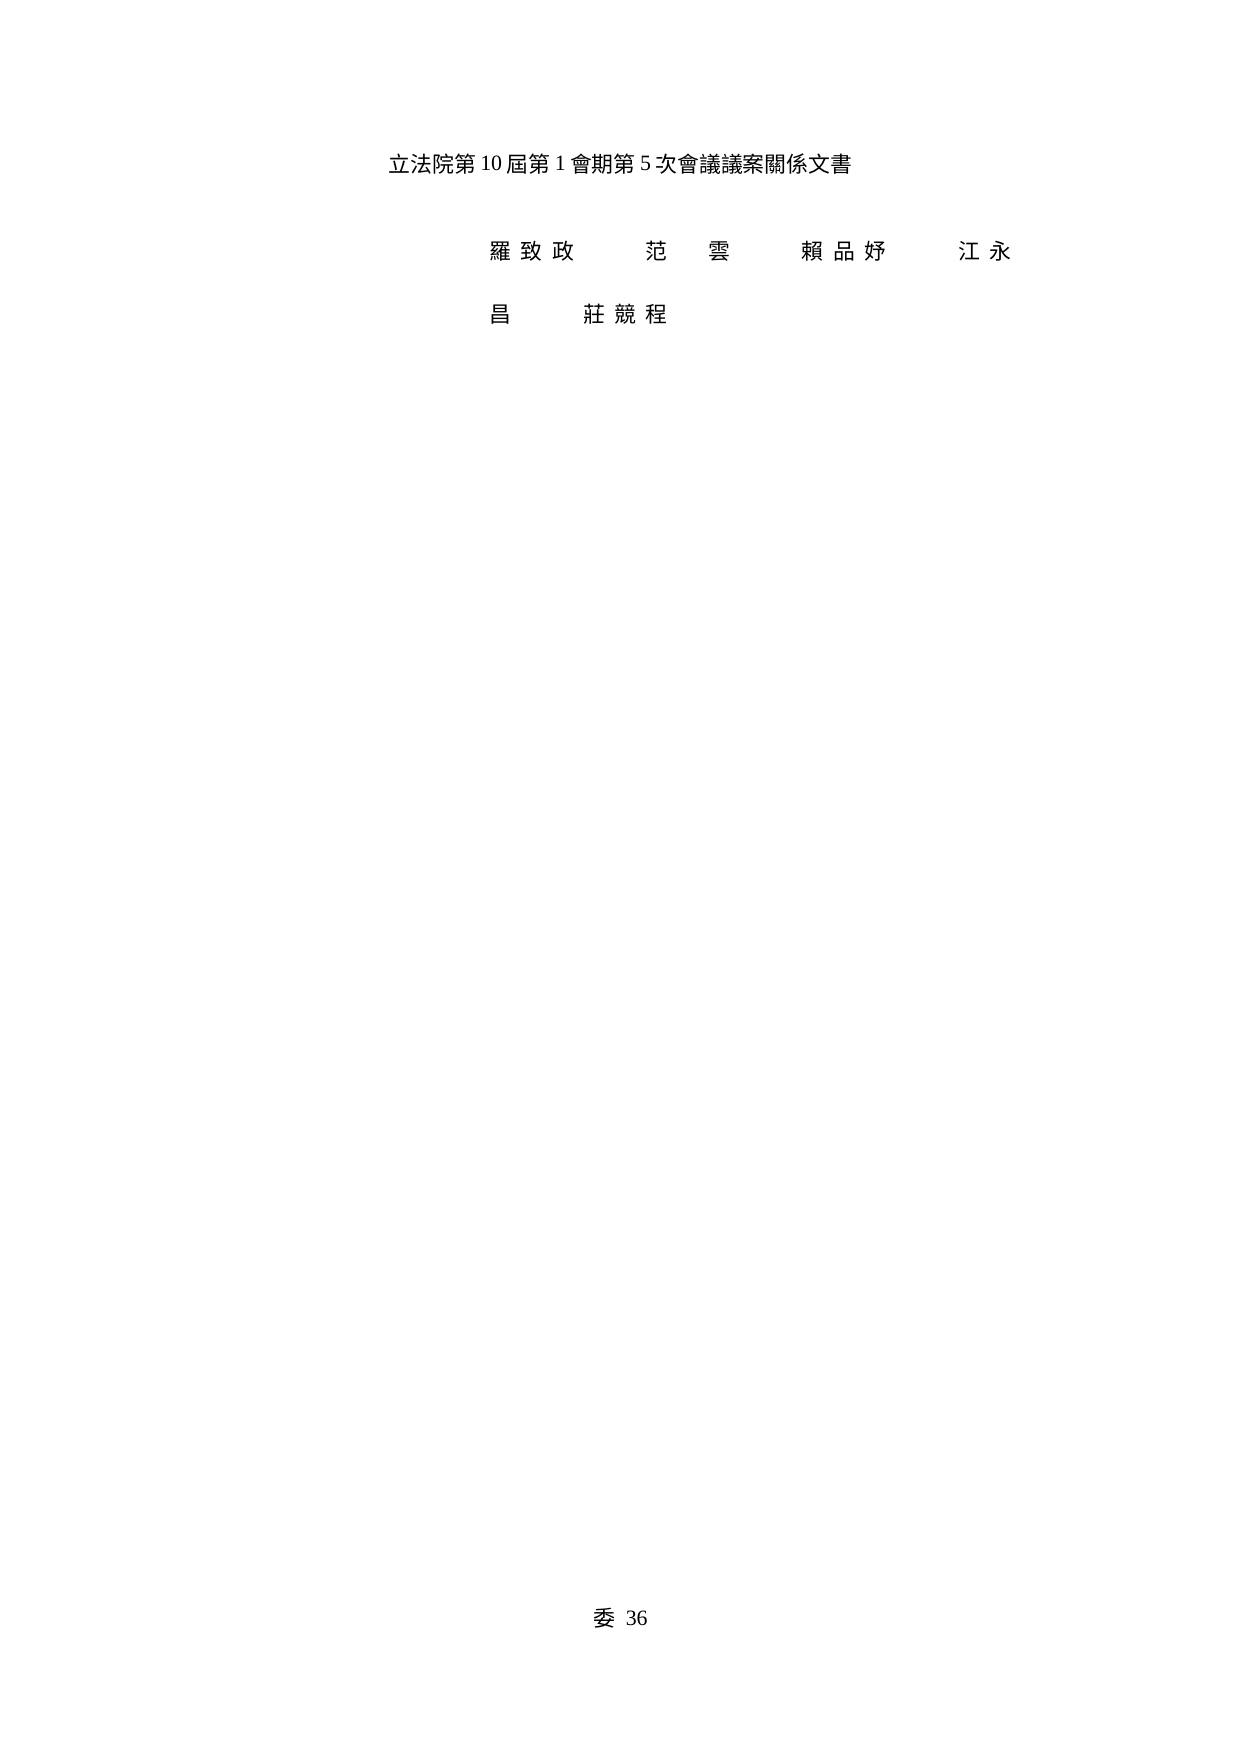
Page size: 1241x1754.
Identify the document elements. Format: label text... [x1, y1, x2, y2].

text 羅致政 范 雲 賴品妤 江永昌 莊競程 [393, 219, 1023, 344]
